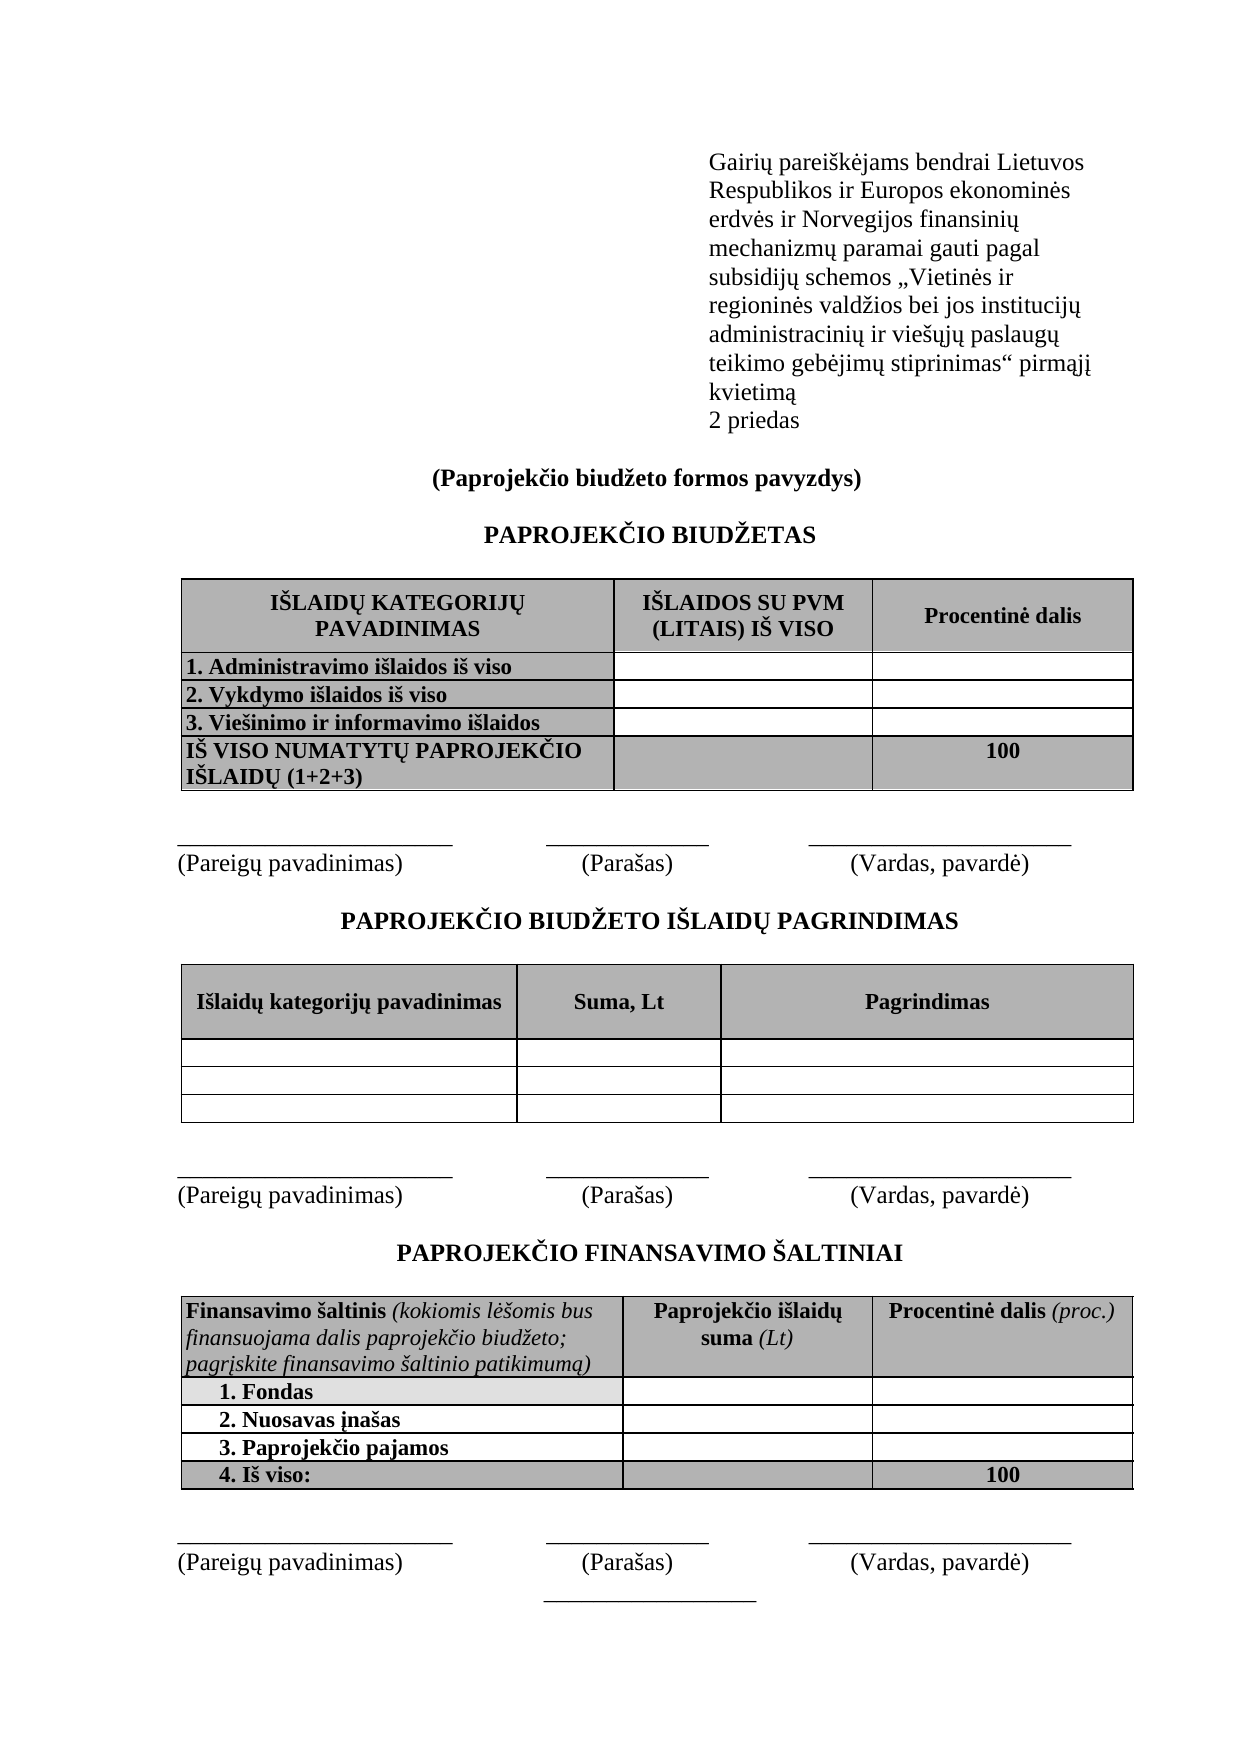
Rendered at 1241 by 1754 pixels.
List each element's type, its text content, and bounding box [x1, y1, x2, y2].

table_header IŠLAIDŲ KATEGORIJŲ PAVADINIMAS [182, 580, 613, 651]
table_cell [624, 1462, 872, 1488]
text regioninės valdžios bei jos institucijų [177, 291, 1122, 319]
text PAPROJEKČIO FINANSAVIMO ŠALTINIAI [177, 1238, 1122, 1267]
table_cell [873, 1434, 1132, 1460]
text teikimo gebėjimų stiprinimas“ pirmąjį [177, 348, 1122, 377]
table_cell 100 [873, 737, 1132, 789]
table_cell [873, 709, 1132, 735]
text 2 priedas [177, 406, 1122, 434]
table_cell 2. Vykdymo išlaidos iš viso [182, 681, 613, 707]
table_cell [615, 737, 872, 789]
text PAPROJEKČIO BIUDŽETO IŠLAIDŲ PAGRINDIMAS [177, 906, 1122, 935]
text subsidijų schemos „Vietinės ir [177, 262, 1122, 291]
text (Paprojekčio biudžeto formos pavyzdys) [177, 463, 1122, 492]
table_cell [182, 1067, 516, 1094]
table_cell 4. Iš viso: [182, 1462, 622, 1488]
table_header Paprojekčio išlaidų suma (Lt) [624, 1297, 872, 1376]
table_cell [518, 1040, 720, 1066]
table_header IŠLAIDOS SU PVM (LITAIS) IŠ VISO [615, 580, 872, 651]
text kvietimą [177, 377, 1122, 406]
text PAPROJEKČIO BIUDŽETAS [177, 521, 1122, 549]
table_cell 100 [873, 1462, 1132, 1488]
text Gairių pareiškėjams bendrai Lietuvos [177, 147, 1122, 176]
table_cell [615, 653, 872, 679]
table_cell [182, 1095, 516, 1122]
table_cell 2. Nuosavas įnašas [182, 1406, 622, 1432]
table_cell [873, 653, 1132, 679]
table_cell [615, 681, 872, 707]
text _________________ [177, 1576, 1122, 1604]
table_cell [722, 1040, 1133, 1066]
table_header Pagrindimas [722, 965, 1133, 1038]
table_cell [722, 1095, 1133, 1122]
table_cell [873, 1378, 1132, 1404]
text ______________________ _____________ _____________________ [177, 820, 1122, 848]
table_header Finansavimo šaltinis (kokiomis lėšomis bus finansuojama dalis paprojekčio biudžeto; pagrįskite finansavimo šaltinio patikimumą) [182, 1297, 622, 1376]
table_header Procentinė dalis [873, 580, 1132, 651]
text ______________________ _____________ _____________________ [177, 1518, 1122, 1547]
table_header Procentinė dalis (proc.) [873, 1297, 1132, 1376]
table_cell [873, 681, 1132, 707]
table_cell IŠ VISO NUMATYTŲ PAPROJEKČIO IŠLAIDŲ (1+2+3) [182, 737, 613, 789]
table_header Išlaidų kategorijų pavadinimas [182, 965, 516, 1038]
table_cell 1. Fondas [182, 1378, 622, 1404]
table_cell [624, 1406, 872, 1432]
table_cell 3. Paprojekčio pajamos [182, 1434, 622, 1460]
table_cell [722, 1067, 1133, 1094]
text ______________________ _____________ _____________________ [177, 1152, 1122, 1181]
text erdvės ir Norvegijos finansinių [177, 204, 1122, 233]
table_cell [615, 709, 872, 735]
text Respublikos ir Europos ekonominės [177, 176, 1122, 204]
table_cell 1. Administravimo išlaidos iš viso [182, 653, 613, 679]
table_cell [182, 1040, 516, 1066]
table_cell [873, 1406, 1132, 1432]
table_header Suma, Lt [518, 965, 720, 1038]
text administracinių ir viešųjų paslaugų [177, 319, 1122, 348]
table_cell [624, 1378, 872, 1404]
table_cell [518, 1095, 720, 1122]
table_cell 3. Viešinimo ir informavimo išlaidos [182, 709, 613, 735]
table_cell [518, 1067, 720, 1094]
table_cell [624, 1434, 872, 1460]
text (Pareigų pavadinimas) (Parašas) (Vardas, pavardė) [177, 1181, 1122, 1209]
text mechanizmų paramai gauti pagal [177, 233, 1122, 262]
text (Pareigų pavadinimas) (Parašas) (Vardas, pavardė) [177, 1547, 1122, 1576]
text (Pareigų pavadinimas) (Parašas) (Vardas, pavardė) [177, 848, 1122, 877]
